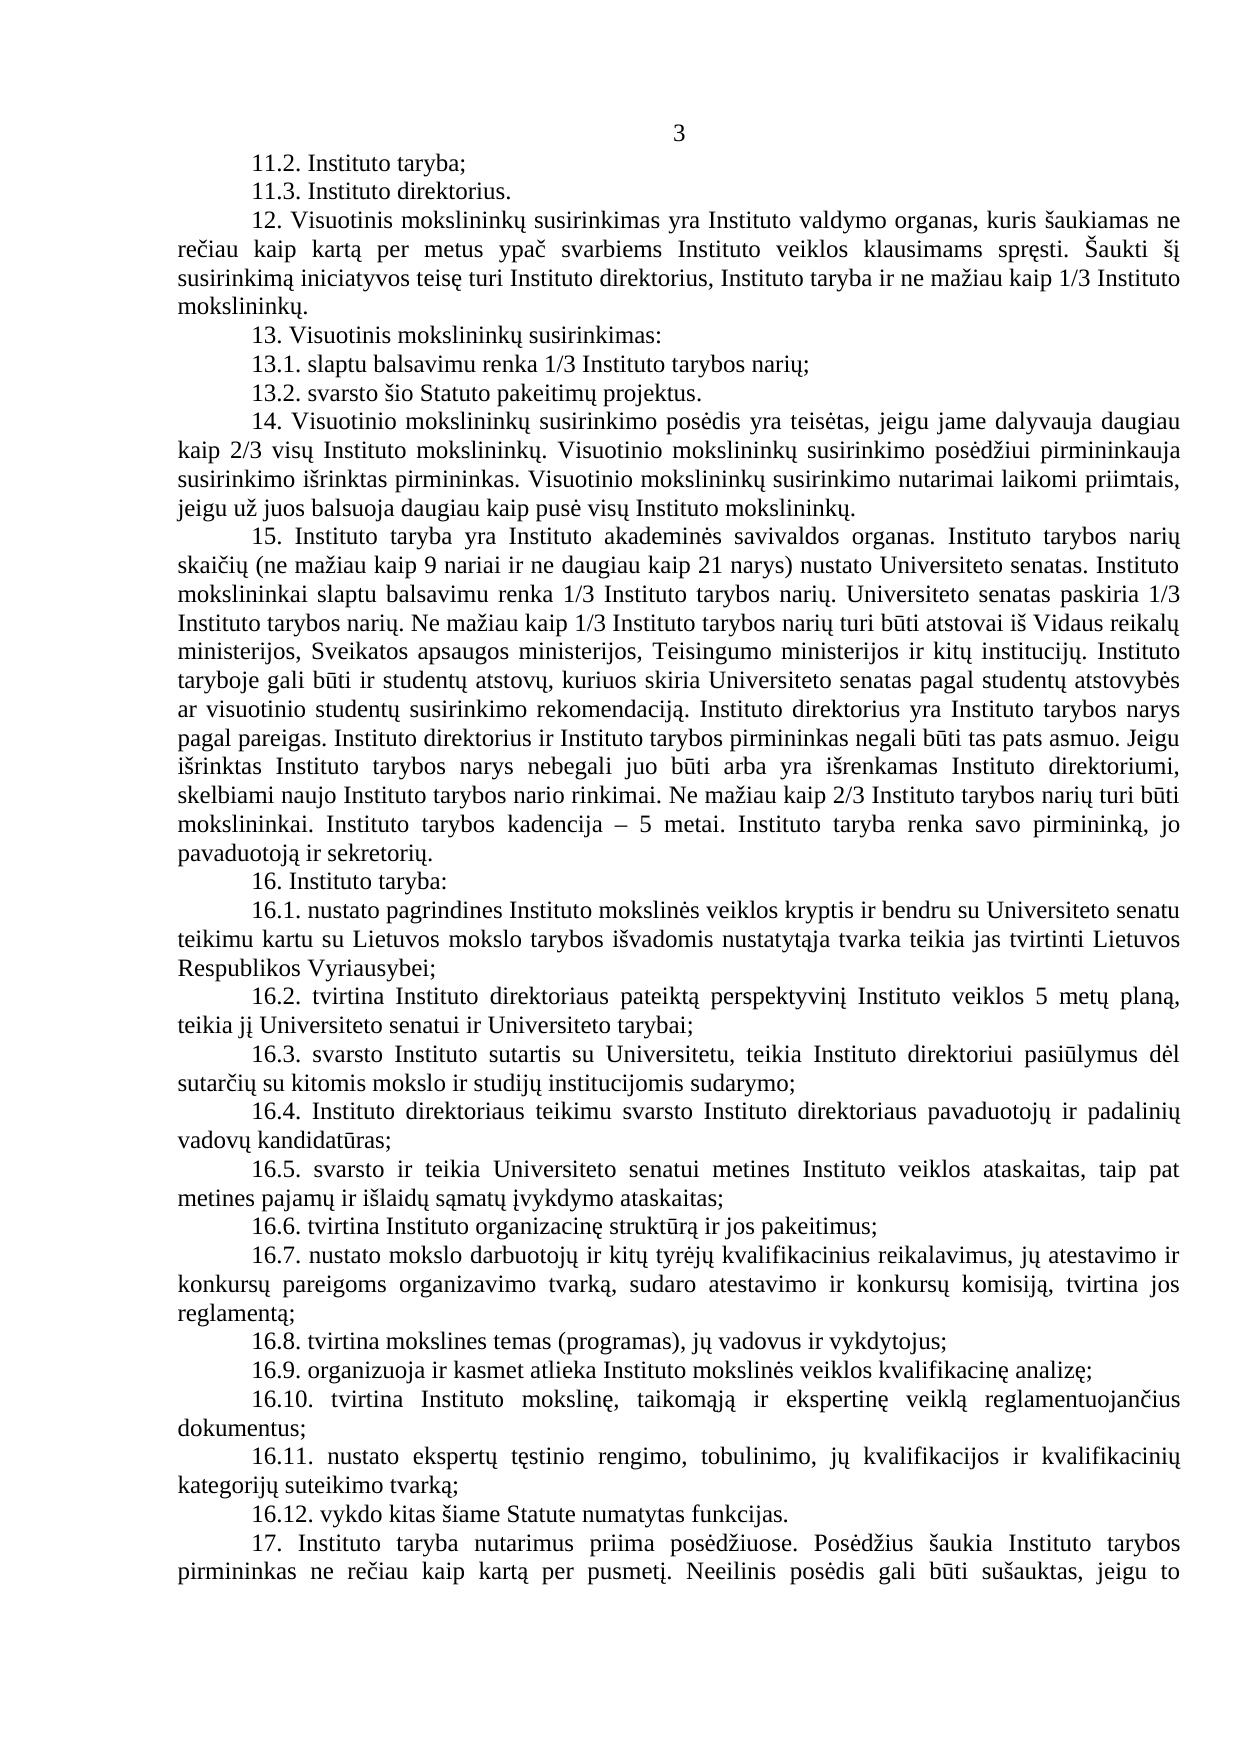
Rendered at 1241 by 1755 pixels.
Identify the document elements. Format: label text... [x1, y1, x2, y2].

text 16.5. svarsto ir teikia Universiteto senatui metines Instituto veiklos ataskaitas, taip pat metines pajamų ir išlaidų sąmatų įvykdymo ataskaitas; [177, 1154, 1181, 1211]
text 16.1. nustato pagrindines Instituto mokslinės veiklos kryptis ir bendru su Universiteto senatu teikimu kartu su Lietuvos mokslo tarybos išvadomis nustatytąja tvarka teikia jas tvirtinti Lietuvos Respublikos Vyriausybei; [177, 895, 1181, 981]
text 15. Instituto taryba yra Instituto akademinės savivaldos organas. Instituto tarybos narių skaičių (ne mažiau kaip 9 nariai ir ne daugiau kaip 21 narys) nustato Universiteto senatas. Instituto mokslininkai slaptu balsavimu renka 1/3 Instituto tarybos narių. Universiteto senatas paskiria 1/3 Instituto tarybos narių. Ne mažiau kaip 1/3 Instituto tarybos narių turi būti atstovai iš Vidaus reikalų ministerijos, Sveikatos apsaugos ministerijos, Teisingumo ministerijos ir kitų institucijų. Instituto taryboje gali būti ir studentų atstovų, kuriuos skiria Universiteto senatas pagal studentų atstovybės ar visuotinio studentų susirinkimo rekomendaciją. Instituto direktorius yra Instituto tarybos narys pagal pareigas. Instituto direktorius ir Instituto tarybos pirmininkas negali būti tas pats asmuo. Jeigu išrinktas Instituto tarybos narys nebegali juo būti arba yra išrenkamas Instituto direktoriumi, skelbiami naujo Instituto tarybos nario rinkimai. Ne mažiau kaip 2/3 Instituto tarybos narių turi būti mokslininkai. Instituto tarybos kadencija – 5 metai. Instituto taryba renka savo pirmininką, jo pavaduotoją ir sekretorių. [177, 521, 1181, 866]
text 16.10. tvirtina Instituto mokslinę, taikomąją ir ekspertinę veiklą reglamentuojančius dokumentus; [177, 1384, 1181, 1441]
text 16.6. tvirtina Instituto organizacinę struktūrą ir jos pakeitimus; [177, 1211, 1181, 1240]
text 16.2. tvirtina Instituto direktoriaus pateiktą perspektyvinį Instituto veiklos 5 metų planą, teikia jį Universiteto senatui ir Universiteto tarybai; [177, 981, 1181, 1039]
text 16.3. svarsto Instituto sutartis su Universitetu, teikia Instituto direktoriui pasiūlymus dėl sutarčių su kitomis mokslo ir studijų institucijomis sudarymo; [177, 1039, 1181, 1096]
text 17. Instituto taryba nutarimus priima posėdžiuose. Posėdžius šaukia Instituto tarybos pirmininkas ne rečiau kaip kartą per pusmetį. Neeilinis posėdis gali būti sušauktas, jeigu to [177, 1528, 1181, 1585]
text 14. Visuotinio mokslininkų susirinkimo posėdis yra teisėtas, jeigu jame dalyvauja daugiau kaip 2/3 visų Instituto mokslininkų. Visuotinio mokslininkų susirinkimo posėdžiui pirmininkauja susirinkimo išrinktas pirmininkas. Visuotinio mokslininkų susirinkimo nutarimai laikomi priimtais, jeigu už juos balsuoja daugiau kaip pusė visų Instituto mokslininkų. [177, 406, 1181, 521]
text 16.11. nustato ekspertų tęstinio rengimo, tobulinimo, jų kvalifikacijos ir kvalifikacinių kategorijų suteikimo tvarką; [177, 1441, 1181, 1499]
text 16.12. vykdo kitas šiame Statute numatytas funkcijas. [177, 1499, 1181, 1528]
text 11.3. Instituto direktorius. [177, 176, 1181, 205]
text 13.2. svarsto šio Statuto pakeitimų projektus. [177, 378, 1181, 406]
text 13. Visuotinis mokslininkų susirinkimas: [177, 320, 1181, 349]
text 16.4. Instituto direktoriaus teikimu svarsto Instituto direktoriaus pavaduotojų ir padalinių vadovų kandidatūras; [177, 1096, 1181, 1154]
text 13.1. slaptu balsavimu renka 1/3 Instituto tarybos narių; [177, 349, 1181, 378]
text 16.9. organizuoja ir kasmet atlieka Instituto mokslinės veiklos kvalifikacinę analizę; [177, 1355, 1181, 1384]
text 11.2. Instituto taryba; [177, 148, 1181, 176]
text 16.8. tvirtina mokslines temas (programas), jų vadovus ir vykdytojus; [177, 1326, 1181, 1355]
text 16. Instituto taryba: [177, 866, 1181, 895]
text 12. Visuotinis mokslininkų susirinkimas yra Instituto valdymo organas, kuris šaukiamas ne rečiau kaip kartą per metus ypač svarbiems Instituto veiklos klausimams spręsti. Šaukti šį susirinkimą iniciatyvos teisę turi Instituto direktorius, Instituto taryba ir ne mažiau kaip 1/3 Instituto mokslininkų. [177, 205, 1181, 320]
text 16.7. nustato mokslo darbuotojų ir kitų tyrėjų kvalifikacinius reikalavimus, jų atestavimo ir konkursų pareigoms organizavimo tvarką, sudaro atestavimo ir konkursų komisiją, tvirtina jos reglamentą; [177, 1240, 1181, 1326]
